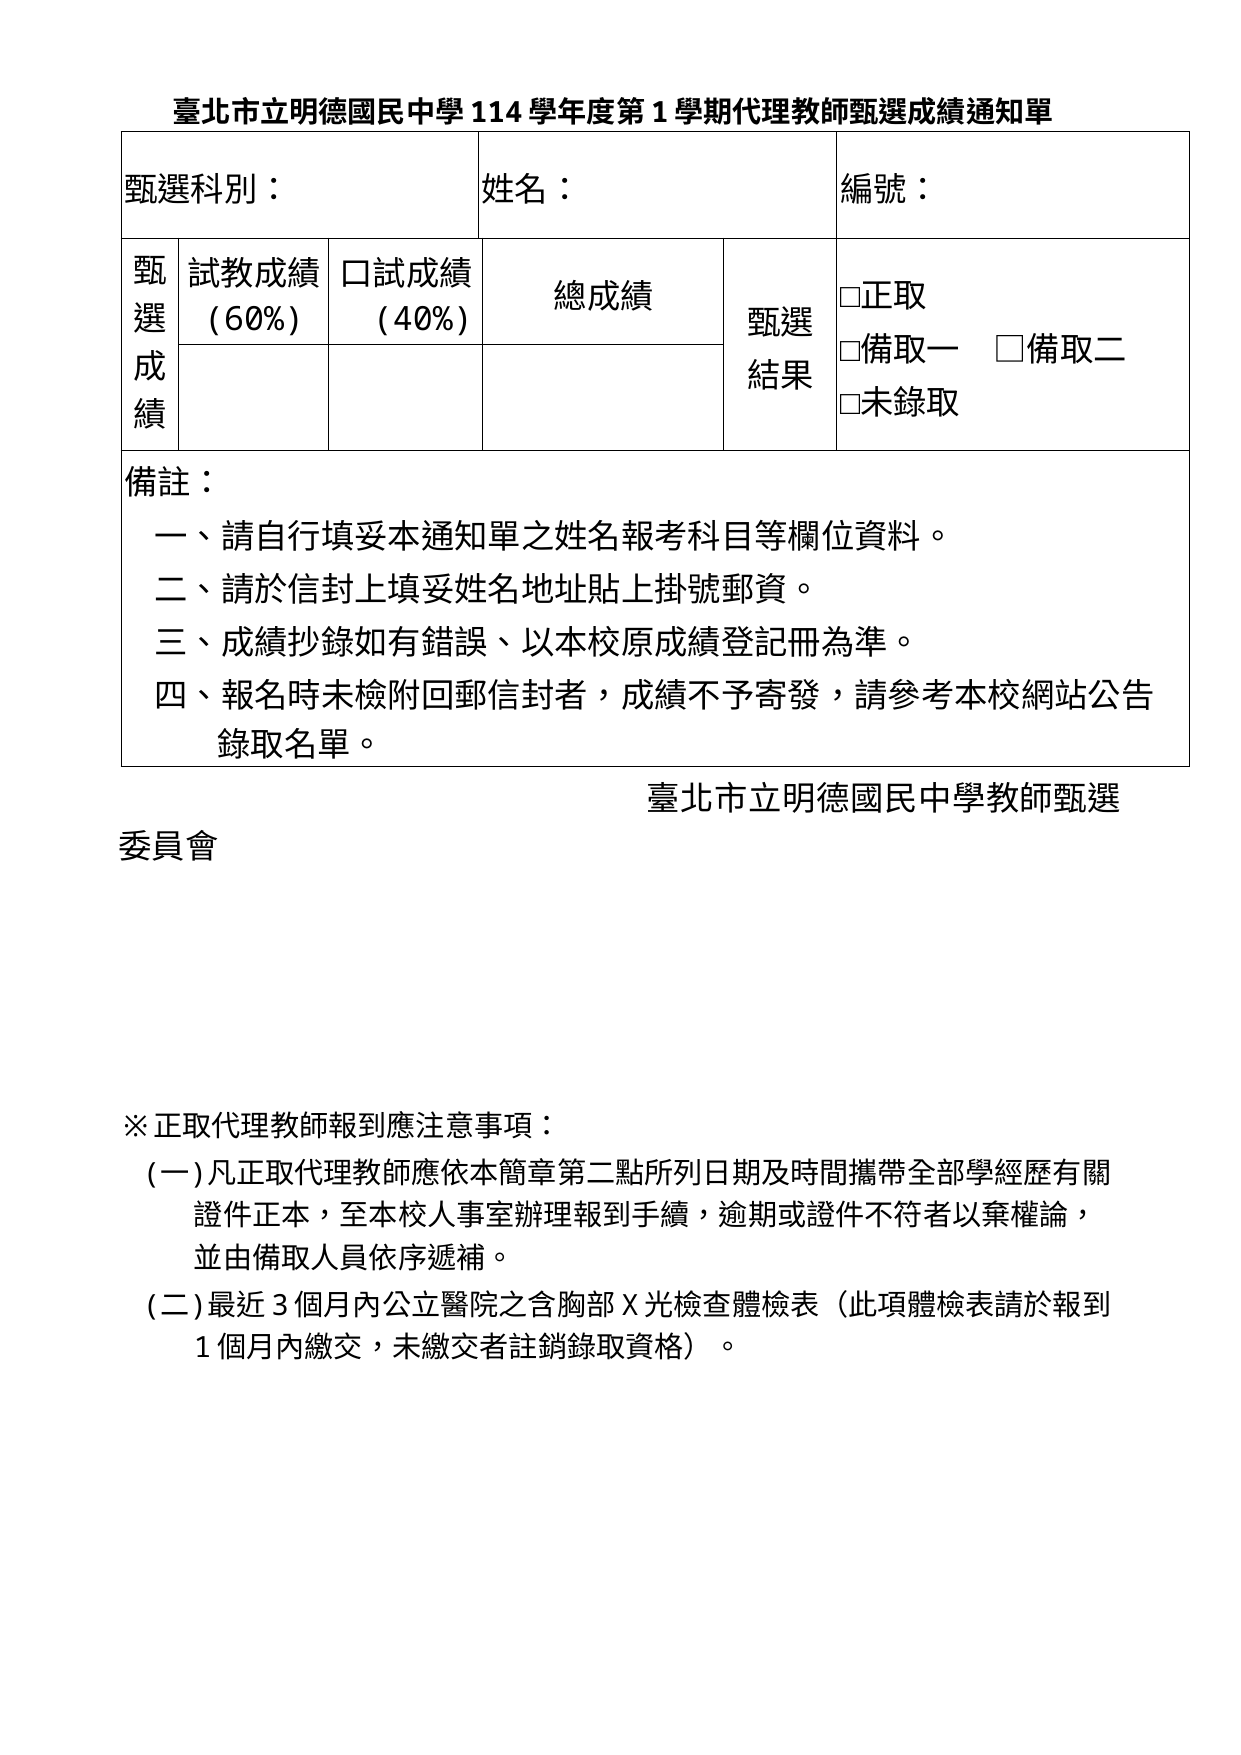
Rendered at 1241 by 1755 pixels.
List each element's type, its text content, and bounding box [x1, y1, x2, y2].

table_cell [329, 345, 482, 450]
table_cell [179, 345, 328, 450]
table_header 編號： [837, 132, 1189, 237]
text ※正取代理教師報到應注意事項： [118, 1102, 1122, 1144]
text 臺北市立明德國民中學教師甄選委員會 [118, 772, 1122, 868]
table_header 姓名： [479, 132, 836, 237]
table_cell 甄選 結果 [724, 239, 836, 450]
text (一)凡正取代理教師應依本簡章第二點所列日期及時間攜帶全部學經歷有關證件正本，至本校人事室辦理報到手續，逾期或證件不符者以棄權論，並由備取人員依序遞補。 [143, 1149, 1122, 1277]
table_cell 備註： 一、請自行填妥本通知單之姓名報考科目等欄位資料。 二、請於信封上填妥姓名地址貼上掛號郵資。 三、成績抄錄如有錯誤、以本校原成績登記冊為準。 四、報名時未檢附回郵信封者，成績不予寄發，請參考本校網站公告錄取名單。 [122, 451, 1189, 766]
table_cell [483, 345, 723, 450]
table_cell 甄選成績 [122, 239, 178, 450]
text 臺北市立明德國民中學114學年度第1學期代理教師甄選成績通知單 [103, 89, 1122, 131]
table_header 甄選科別： [122, 132, 478, 237]
table_cell 試教成績(60%) [179, 239, 328, 344]
table_cell 口試成績(40%) [329, 239, 482, 344]
table_cell □正取 □備取一 □備取二 □未錄取 [837, 239, 1189, 450]
text (二)最近3個月內公立醫院之含胸部X光檢查體檢表（此項體檢表請於報到1個月內繳交，未繳交者註銷錄取資格）。 [143, 1282, 1122, 1366]
table_cell 總成績 [483, 239, 723, 344]
